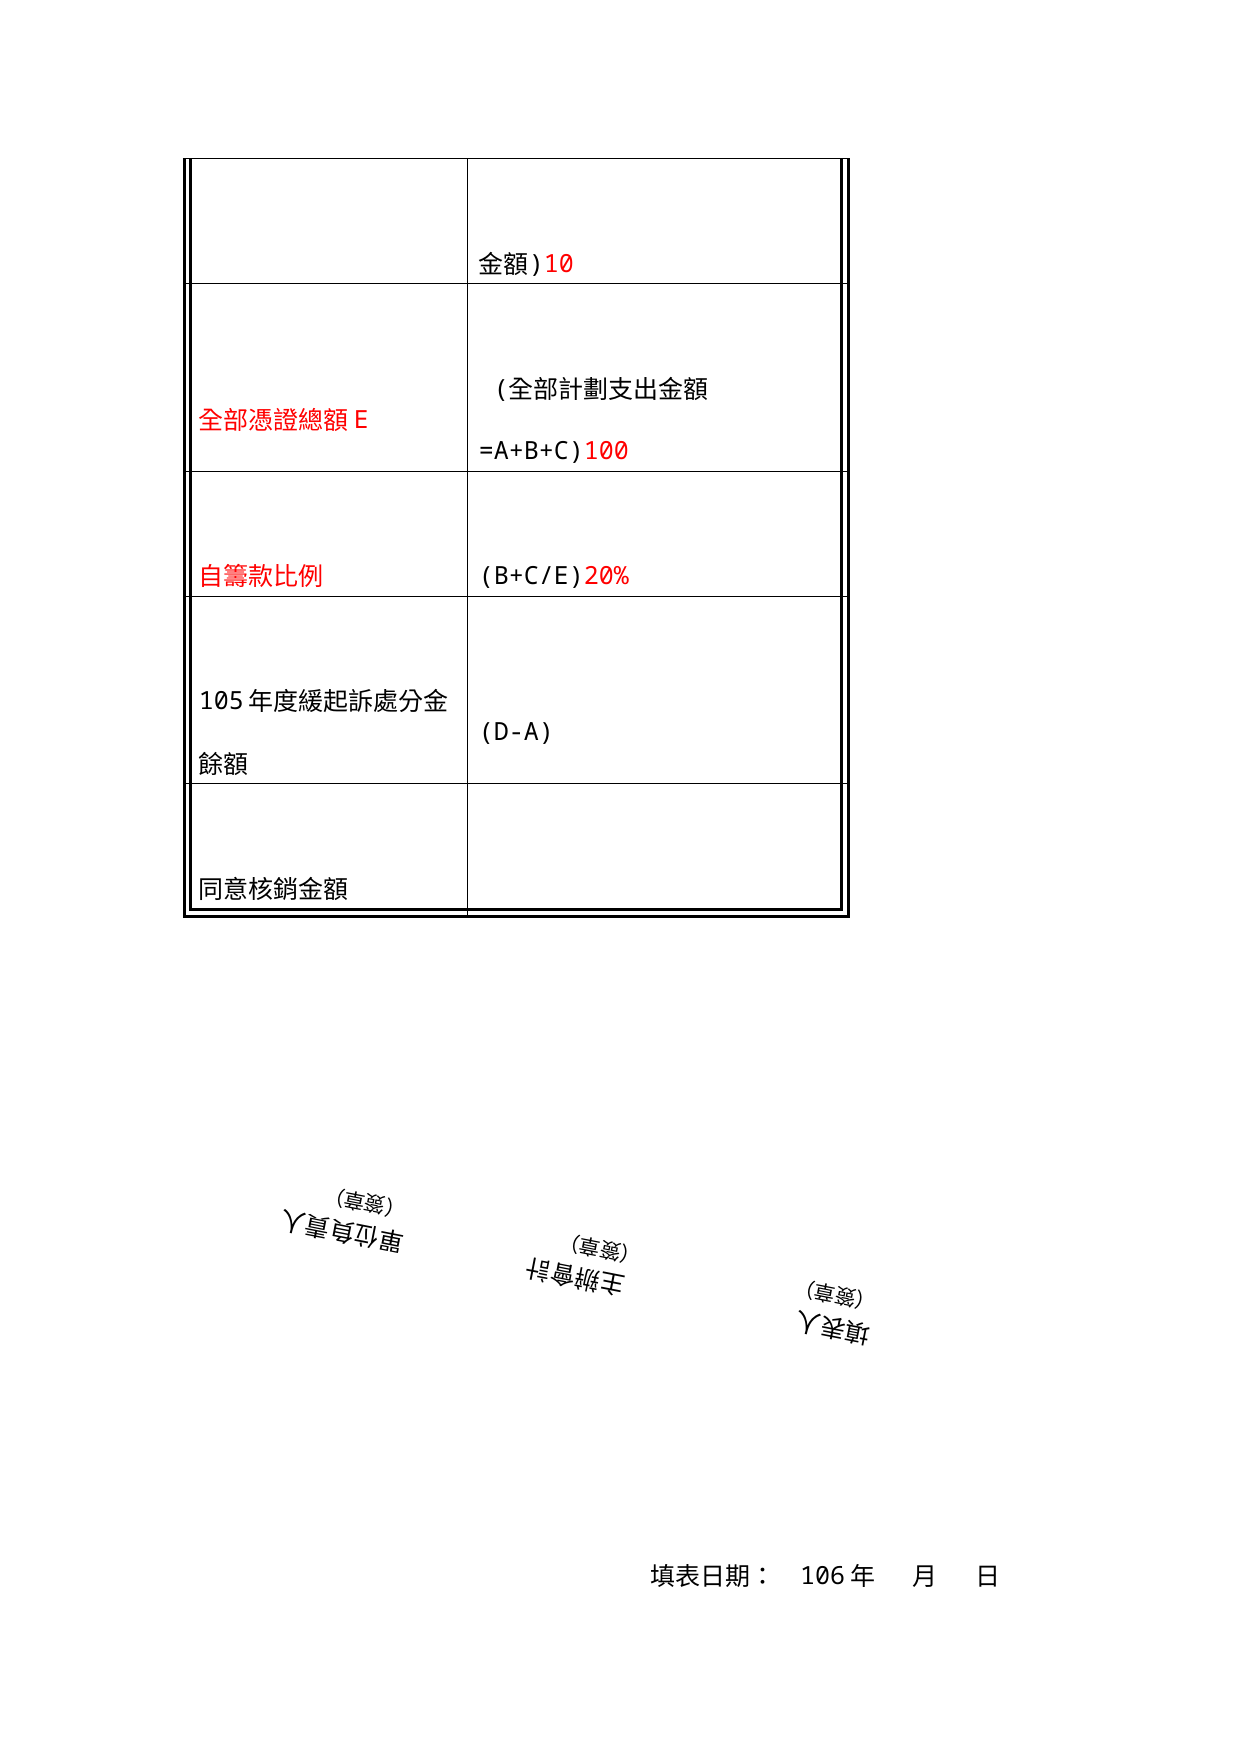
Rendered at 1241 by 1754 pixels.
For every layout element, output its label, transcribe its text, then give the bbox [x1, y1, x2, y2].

table_cell (B+C/E)20% [468, 472, 840, 596]
table_cell (D-A) [468, 597, 840, 783]
table_cell 105年度緩起訴處分金餘額 [192, 597, 467, 783]
table_cell (全部計劃支出金額=A+B+C)100 [468, 284, 840, 471]
table_cell 金額)10 [468, 159, 840, 283]
table_cell [468, 784, 840, 908]
table_cell 全部憑證總額E [192, 284, 467, 471]
table_cell 同意核銷金額 [192, 784, 467, 908]
table_cell [192, 159, 467, 283]
table_cell 自籌款比例 [192, 472, 467, 596]
text 填表日期： 106年 月 日 [187, 1533, 1003, 1596]
